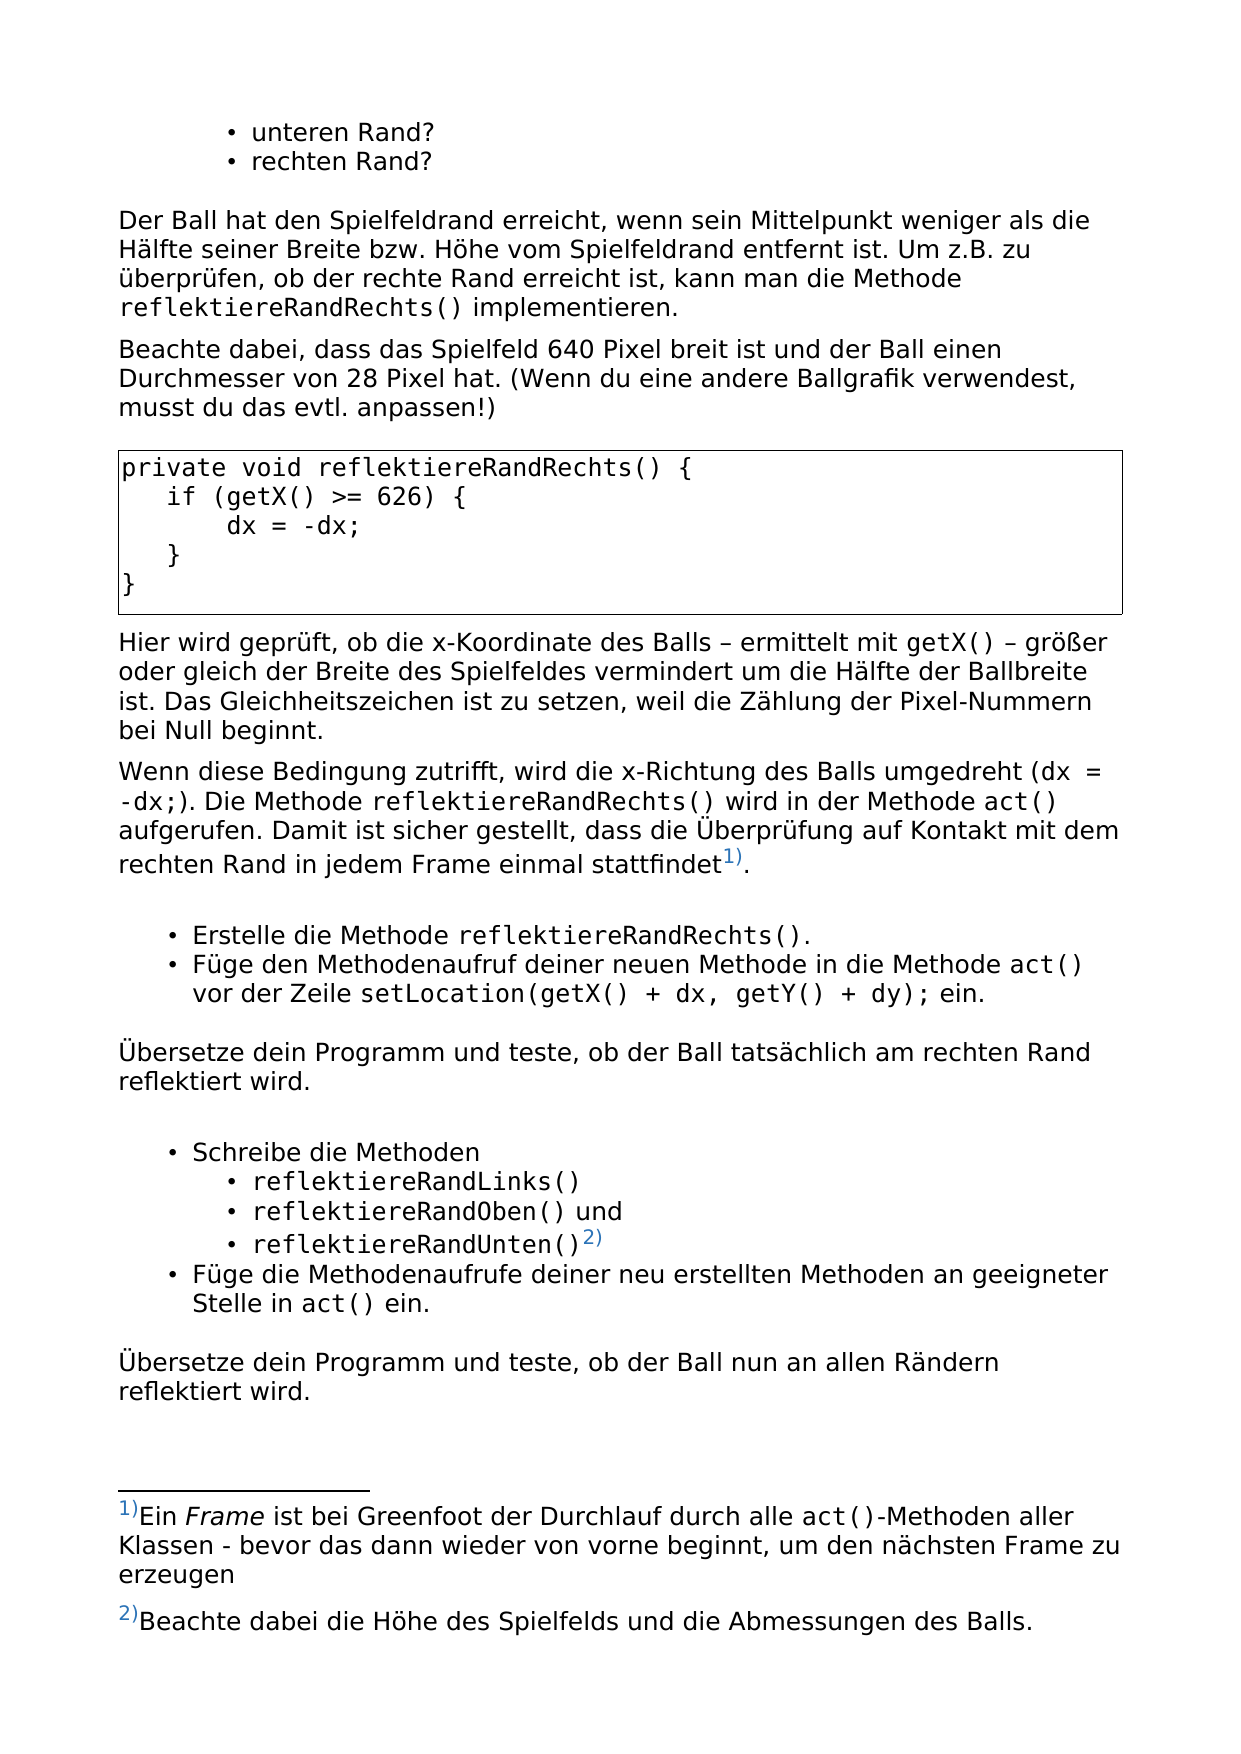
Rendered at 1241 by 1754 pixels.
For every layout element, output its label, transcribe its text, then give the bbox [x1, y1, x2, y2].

list rechten Rand? [236, 147, 1122, 176]
list reflektiereRandOben() und [236, 1197, 1122, 1226]
list Füge den Methodenaufruf deiner neuen Methode in die Methode act() vor der Zeile setLocation(getX() + dx, getY() + dy); ein. [177, 950, 1122, 1008]
list unteren Rand? [236, 118, 1122, 147]
list reflektiereRandUnten() [236, 1226, 1122, 1260]
table_header private void reflektiereRandRechts() { if (getX() >= 626) { dx = -dx; } } [119, 451, 1122, 613]
text Hier wird geprüft, ob die x-Koordinate des Balls – ermittelt mit getX() – größer oder gleich der Breite des Spielfeldes vermindert um die Hälfte der Ballbreite ist. Das Gleichheitszeichen ist zu setzen, weil die Zählung der Pixel-Nummern bei Null beginnt. [118, 628, 1122, 745]
text Übersetze dein Programm und teste, ob der Ball nun an allen Rändern reflektiert wird. [118, 1348, 1122, 1406]
text Ein Frame ist bei Greenfoot der Durchlauf durch alle act()-Methoden aller Klassen - bevor das dann wieder von vorne beginnt, um den nächsten Frame zu erzeugen [118, 1497, 1122, 1589]
text Der Ball hat den Spielfeldrand erreicht, wenn sein Mittelpunkt weniger als die Hälfte seiner Breite bzw. Höhe vom Spielfeldrand entfernt ist. Um z.B. zu überprüfen, ob der rechte Rand erreicht ist, kann man die Methode reflektiereRandRechts() implementieren. [118, 206, 1122, 323]
text Wenn diese Bedingung zutrifft, wird die x-Richtung des Balls umgedreht (dx = -dx;). Die Methode reflektiereRandRechts() wird in der Methode act() aufgerufen. Damit ist sicher gestellt, dass die Überprüfung auf Kontakt mit dem rechten Rand in jedem Frame einmal stattfindet. [118, 757, 1122, 879]
list reflektiereRandLinks() [236, 1167, 1122, 1197]
text Übersetze dein Programm und teste, ob der Ball tatsächlich am rechten Rand reflektiert wird. [118, 1038, 1122, 1096]
list Erstelle die Methode reflektiereRandRechts(). [177, 921, 1122, 950]
list Beachte dabei die Höhe des Spielfelds und die Abmessungen des Balls. [118, 1602, 1122, 1636]
list Füge die Methodenaufrufe deiner neu erstellten Methoden an geeigneter Stelle in act() ein. [177, 1260, 1122, 1318]
text Beachte dabei, dass das Spielfeld 640 Pixel breit ist und der Ball einen Durchmesser von 28 Pixel hat. (Wenn du eine andere Ballgrafik verwendest, musst du das evtl. anpassen!) [118, 335, 1122, 423]
list Schreibe die Methoden [177, 1138, 1122, 1167]
